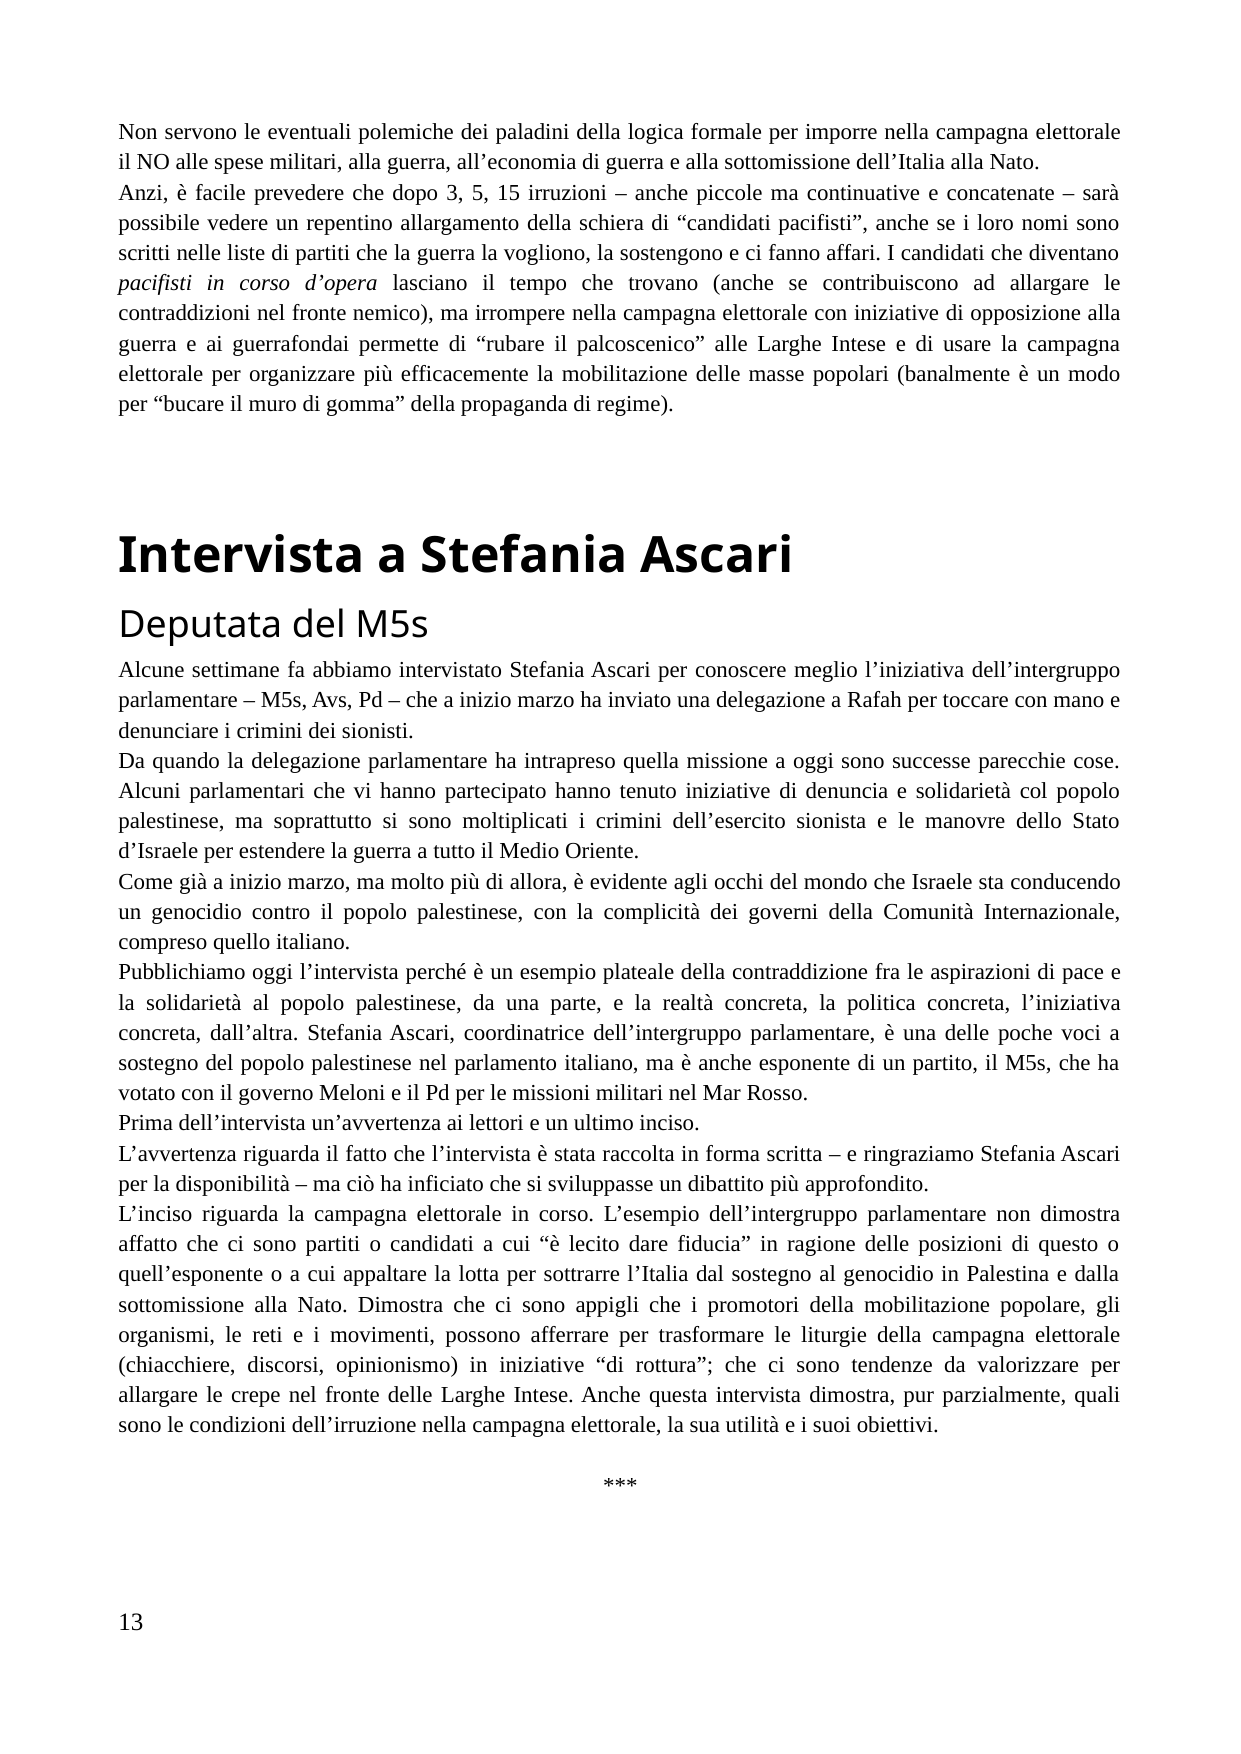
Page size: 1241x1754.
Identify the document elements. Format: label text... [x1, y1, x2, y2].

text L’inciso riguarda la campagna elettorale in corso. L’esempio dell’intergruppo parlamentare non dimostra affatto che ci sono partiti o candidati a cui “è lecito dare fiducia” in ragione delle posizioni di questo o quell’esponente o a cui appaltare la lotta per sottrarre l’Italia dal sostegno al genocidio in Palestina e dalla sottomissione alla Nato. Dimostra che ci sono appigli che i promotori della mobilitazione popolare, gli organismi, le reti e i movimenti, possono afferrare per trasformare le liturgie della campagna elettorale (chiacchiere, discorsi, opinionismo) in iniziative “di rottura”; che ci sono tendenze da valorizzare per allargare le crepe nel fronte delle Larghe Intese. Anche questa intervista dimostra, pur parzialmente, quali sono le condizioni dell’irruzione nella campagna elettorale, la sua utilità e i suoi obiettivi. [118, 1200, 1122, 1438]
text Prima dell’intervista un’avvertenza ai lettori e un ultimo inciso. [118, 1109, 1122, 1136]
text Deputata del M5s [118, 598, 1122, 649]
text L’avvertenza riguarda il fatto che l’intervista è stata raccolta in forma scritta – e ringraziamo Stefania Ascari per la disponibilità – ma ciò ha inficiato che si sviluppasse un dibattito più approfondito. [118, 1139, 1122, 1196]
text Anzi, è facile prevedere che dopo 3, 5, 15 irruzioni – anche piccole ma continuative e concatenate – sarà possibile vedere un repentino allargamento della schiera di “candidati pacifisti”, anche se i loro nomi sono scritti nelle liste di partiti che la guerra la vogliono, la sostengono e ci fanno affari. I candidati che diventano pacifisti in corso d’opera lasciano il tempo che trovano (anche se contribuiscono ad allargare le contraddizioni nel fronte nemico), ma irrompere nella campagna elettorale con iniziative di opposizione alla guerra e ai guerrafondai permette di “rubare il palcoscenico” alle Larghe Intese e di usare la campagna elettorale per organizzare più efficacemente la mobilitazione delle masse popolari (banalmente è un modo per “bucare il muro di gomma” della propaganda di regime). [118, 178, 1122, 416]
text Pubblichiamo oggi l’intervista perché è un esempio plateale della contraddizione fra le aspirazioni di pace e la solidarietà al popolo palestinese, da una parte, e la realtà concreta, la politica concreta, l’iniziativa concreta, dall’altra. Stefania Ascari, coordinatrice dell’intergruppo parlamentare, è una delle poche voci a sostegno del popolo palestinese nel parlamento italiano, ma è anche esponente di un partito, il M5s, che ha votato con il governo Meloni e il Pd per le missioni militari nel Mar Rosso. [118, 958, 1122, 1106]
text Non servono le eventuali polemiche dei paladini della logica formale per imporre nella campagna elettorale il NO alle spese militari, alla guerra, all’economia di guerra e alla sottomissione dell’Italia alla Nato. [118, 118, 1122, 175]
text Intervista a Stefania Ascari [118, 519, 1122, 587]
text Da quando la delegazione parlamentare ha intrapreso quella missione a oggi sono successe parecchie cose. Alcuni parlamentari che vi hanno partecipato hanno tenuto iniziative di denuncia e solidarietà col popolo palestinese, ma soprattutto si sono moltiplicati i crimini dell’esercito sionista e le manovre dello Stato d’Israele per estendere la guerra a tutto il Medio Oriente. [118, 747, 1122, 864]
text *** [118, 1472, 1122, 1498]
text Alcune settimane fa abbiamo intervistato Stefania Ascari per conoscere meglio l’iniziativa dell’intergruppo parlamentare – M5s, Avs, Pd – che a inizio marzo ha inviato una delegazione a Rafah per toccare con mano e denunciare i crimini dei sionisti. [118, 656, 1122, 743]
text Come già a inizio marzo, ma molto più di allora, è evidente agli occhi del mondo che Israele sta conducendo un genocidio contro il popolo palestinese, con la complicità dei governi della Comunità Internazionale, compreso quello italiano. [118, 868, 1122, 954]
